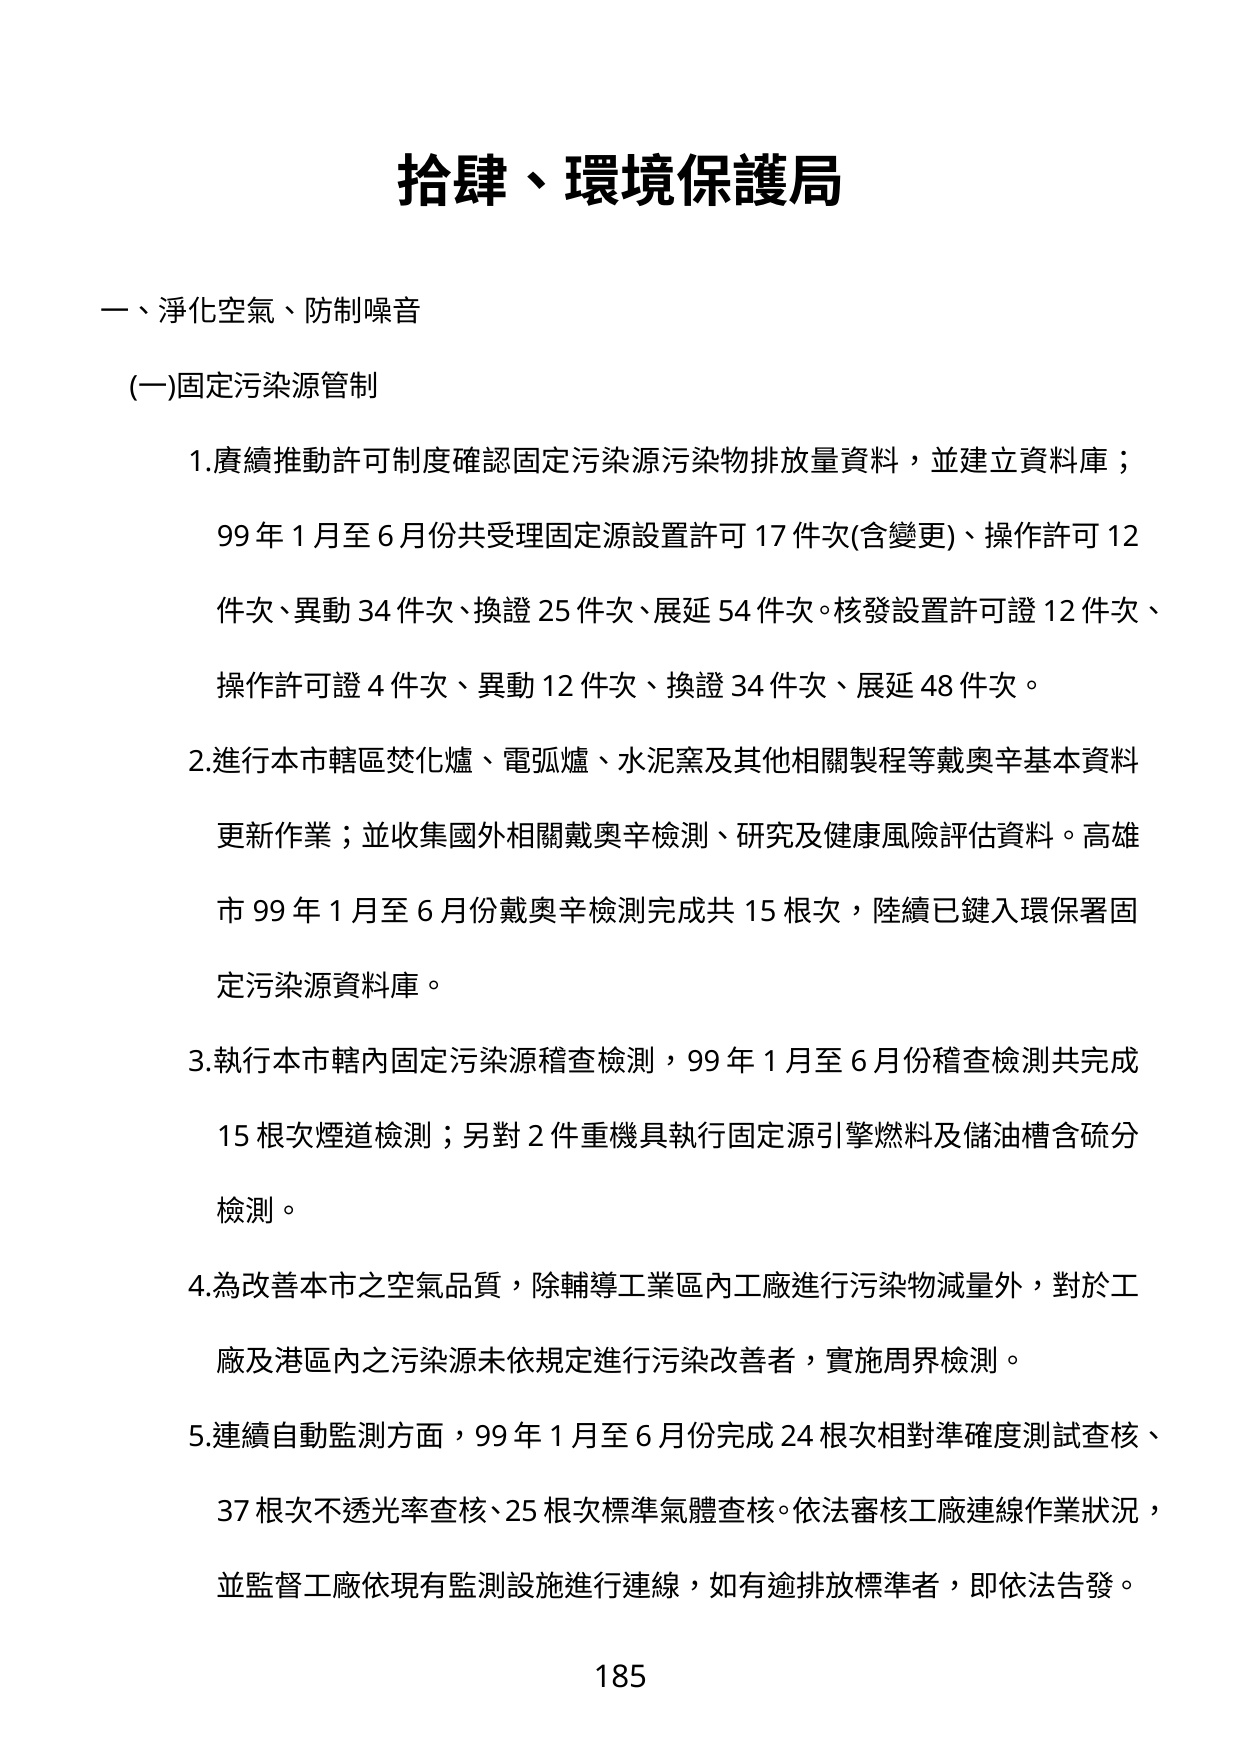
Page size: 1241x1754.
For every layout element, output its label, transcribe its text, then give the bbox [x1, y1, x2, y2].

text (一)固定污染源管制 [100, 346, 1140, 421]
text 2.進行本市轄區焚化爐、電弧爐、水泥窯及其他相關製程等戴奧辛基本資料更新作業；並收集國外相關戴奧辛檢測、研究及健康風險評估資料。高雄市99年1月至6月份戴奧辛檢測完成共15根次，陸續已鍵入環保署固定污染源資料庫。 [188, 721, 1140, 1021]
text 1.賡續推動許可制度確認固定污染源污染物排放量資料，並建立資料庫；99年1月至6月份共受理固定源設置許可17件次(含變更)、操作許可12件次、異動34件次、換證25件次、展延54件次。核發設置許可證12件次、操作許可證4件次、異動12件次、換證34件次、展延48件次。 [188, 421, 1140, 721]
text 拾肆、環境保護局 [100, 121, 1140, 233]
text 3.執行本市轄內固定污染源稽查檢測，99年1月至6月份稽查檢測共完成15根次煙道檢測；另對2件重機具執行固定源引擎燃料及儲油槽含硫分檢測。 [188, 1021, 1140, 1246]
text 一、淨化空氣、防制噪音 [100, 271, 1140, 346]
text 4.為改善本市之空氣品質，除輔導工業區內工廠進行污染物減量外，對於工廠及港區內之污染源未依規定進行污染改善者，實施周界檢測。 [188, 1246, 1140, 1396]
text 5.連續自動監測方面，99年1月至6月份完成24根次相對準確度測試查核、37根次不透光率查核、25根次標準氣體查核。依法審核工廠連線作業狀況，並監督工廠依現有監測設施進行連線，如有逾排放標準者，即依法告發。 [188, 1396, 1140, 1621]
